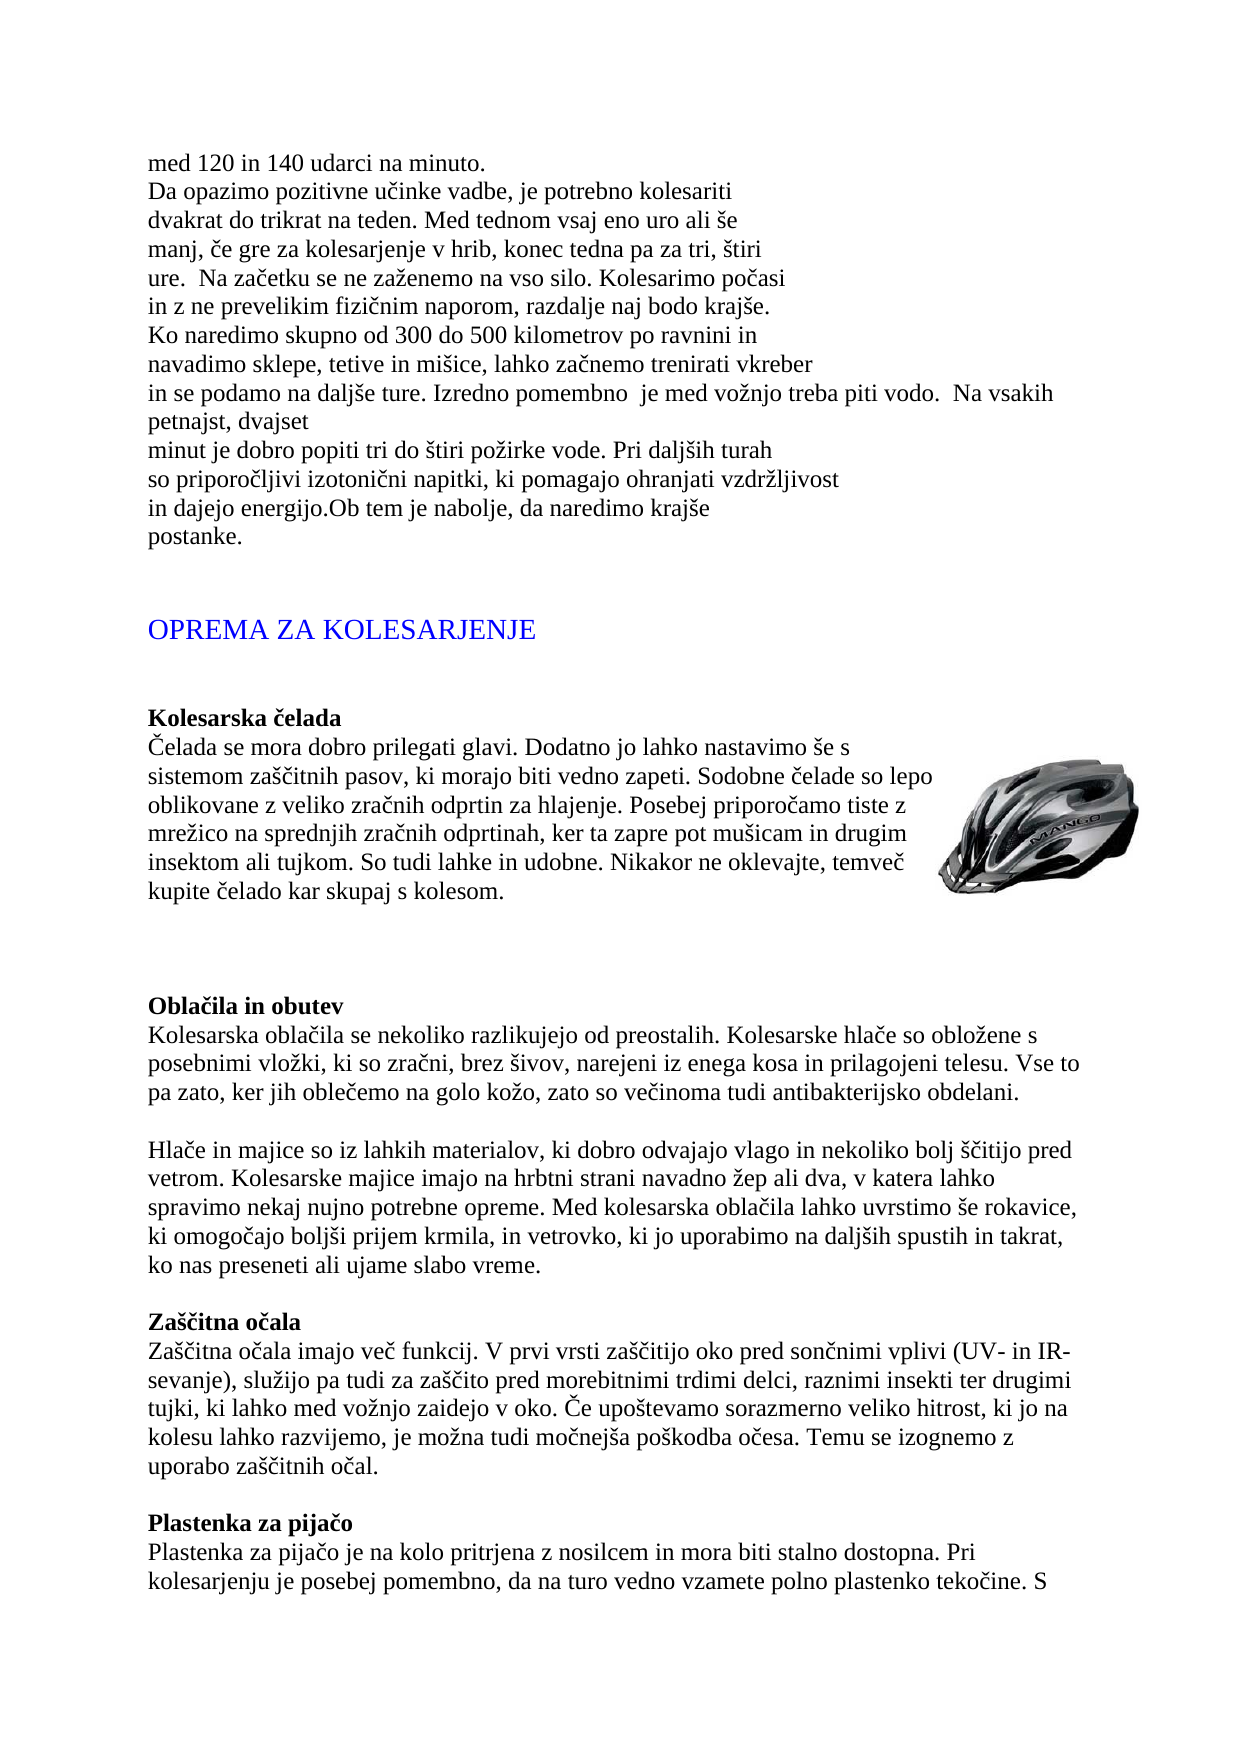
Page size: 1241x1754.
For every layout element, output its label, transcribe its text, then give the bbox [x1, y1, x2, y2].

text OPREMA ZA KOLESARJENJE [148, 612, 1093, 646]
text so priporočljivi izotonični napitki, ki pomagajo ohranjati vzdržljivost [148, 464, 1093, 493]
text Oblačila in obutev Kolesarska oblačila se nekoliko razlikujejo od preostalih. Kolesarske hlače so obložene s posebnimi vložki, ki so zračni, brez šivov, narejeni iz enega kosa in prilagojeni telesu. Vse to pa zato, ker jih oblečemo na golo kožo, zato so večinoma tudi antibakterijsko obdelani. Hlače in majice so iz lahkih materialov, ki dobro odvajajo vlago in nekoliko bolj ščitijo pred vetrom. Kolesarske majice imajo na hrbtni strani navadno žep ali dva, v katera lahko spravimo nekaj nujno potrebne opreme. Med kolesarska oblačila lahko uvrstimo še rokavice, ki omogočajo boljši prijem krmila, in vetrovko, ki jo uporabimo na daljših spustih in takrat, ko nas preseneti ali ujame slabo vreme. Zaščitna očala Zaščitna očala imajo več funkcij. V prvi vrsti zaščitijo oko pred sončnimi vplivi (UV- in IR-sevanje), služijo pa tudi za zaščito pred morebitnimi trdimi delci, raznimi insekti ter drugimi tujki, ki lahko med vožnjo zaidejo v oko. Če upoštevamo sorazmerno veliko hitrost, ki jo na kolesu lahko razvijemo, je možna tudi močnejša poškodba očesa. Temu se izognemo z uporabo zaščitnih očal. Plastenka za pijačo Plastenka za pijačo je na kolo pritrjena z nosilcem in mora biti stalno dostopna. Pri kolesarjenju je posebej pomembno, da na turo vedno vzamete polno plastenko tekočine. S [148, 991, 1093, 1595]
text Da opazimo pozitivne učinke vadbe, je potrebno kolesariti [148, 176, 1093, 205]
text Kolesarska čelada Čelada se mora dobro prilegati glavi. Dodatno jo lahko nastavimo še s sistemom zaščitnih pasov, ki morajo biti vedno zapeti. Sodobne čelade so lepo oblikovane z veliko zračnih odprtin za hlajenje. Posebej priporočamo tiste z mrežico na sprednjih zračnih odprtinah, ker ta zapre pot mušicam in drugim insektom ali tujkom. So tudi lahke in udobne. Nikakor ne oklevajte, temveč kupite čelado kar skupaj s kolesom. [148, 675, 1093, 905]
text dvakrat do trikrat na teden. Med tednom vsaj eno uro ali še [148, 205, 1093, 234]
text navadimo sklepe, tetive in mišice, lahko začnemo trenirati vkreber [148, 349, 1093, 378]
text in dajejo energijo.Ob tem je nabolje, da naredimo krajše [148, 493, 1093, 521]
text in z ne prevelikim fizičnim naporom, razdalje naj bodo krajše. [148, 291, 1093, 320]
text postanke. [148, 521, 1093, 550]
text minut je dobro popiti tri do štiri požirke vode. Pri daljših turah [148, 435, 1093, 464]
text manj, če gre za kolesarjenje v hrib, konec tedna pa za tri, štiri [148, 234, 1093, 263]
text med 120 in 140 udarci na minuto. [148, 148, 1093, 176]
picture [935, 723, 1142, 931]
text Ko naredimo skupno od 300 do 500 kilometrov po ravnini in [148, 320, 1093, 349]
text ure. Na začetku se ne zaženemo na vso silo. Kolesarimo počasi [148, 263, 1093, 291]
text in se podamo na daljše ture. Izredno pomembno je med vožnjo treba piti vodo. Na vsakih petnajst, dvajset [148, 378, 1093, 435]
